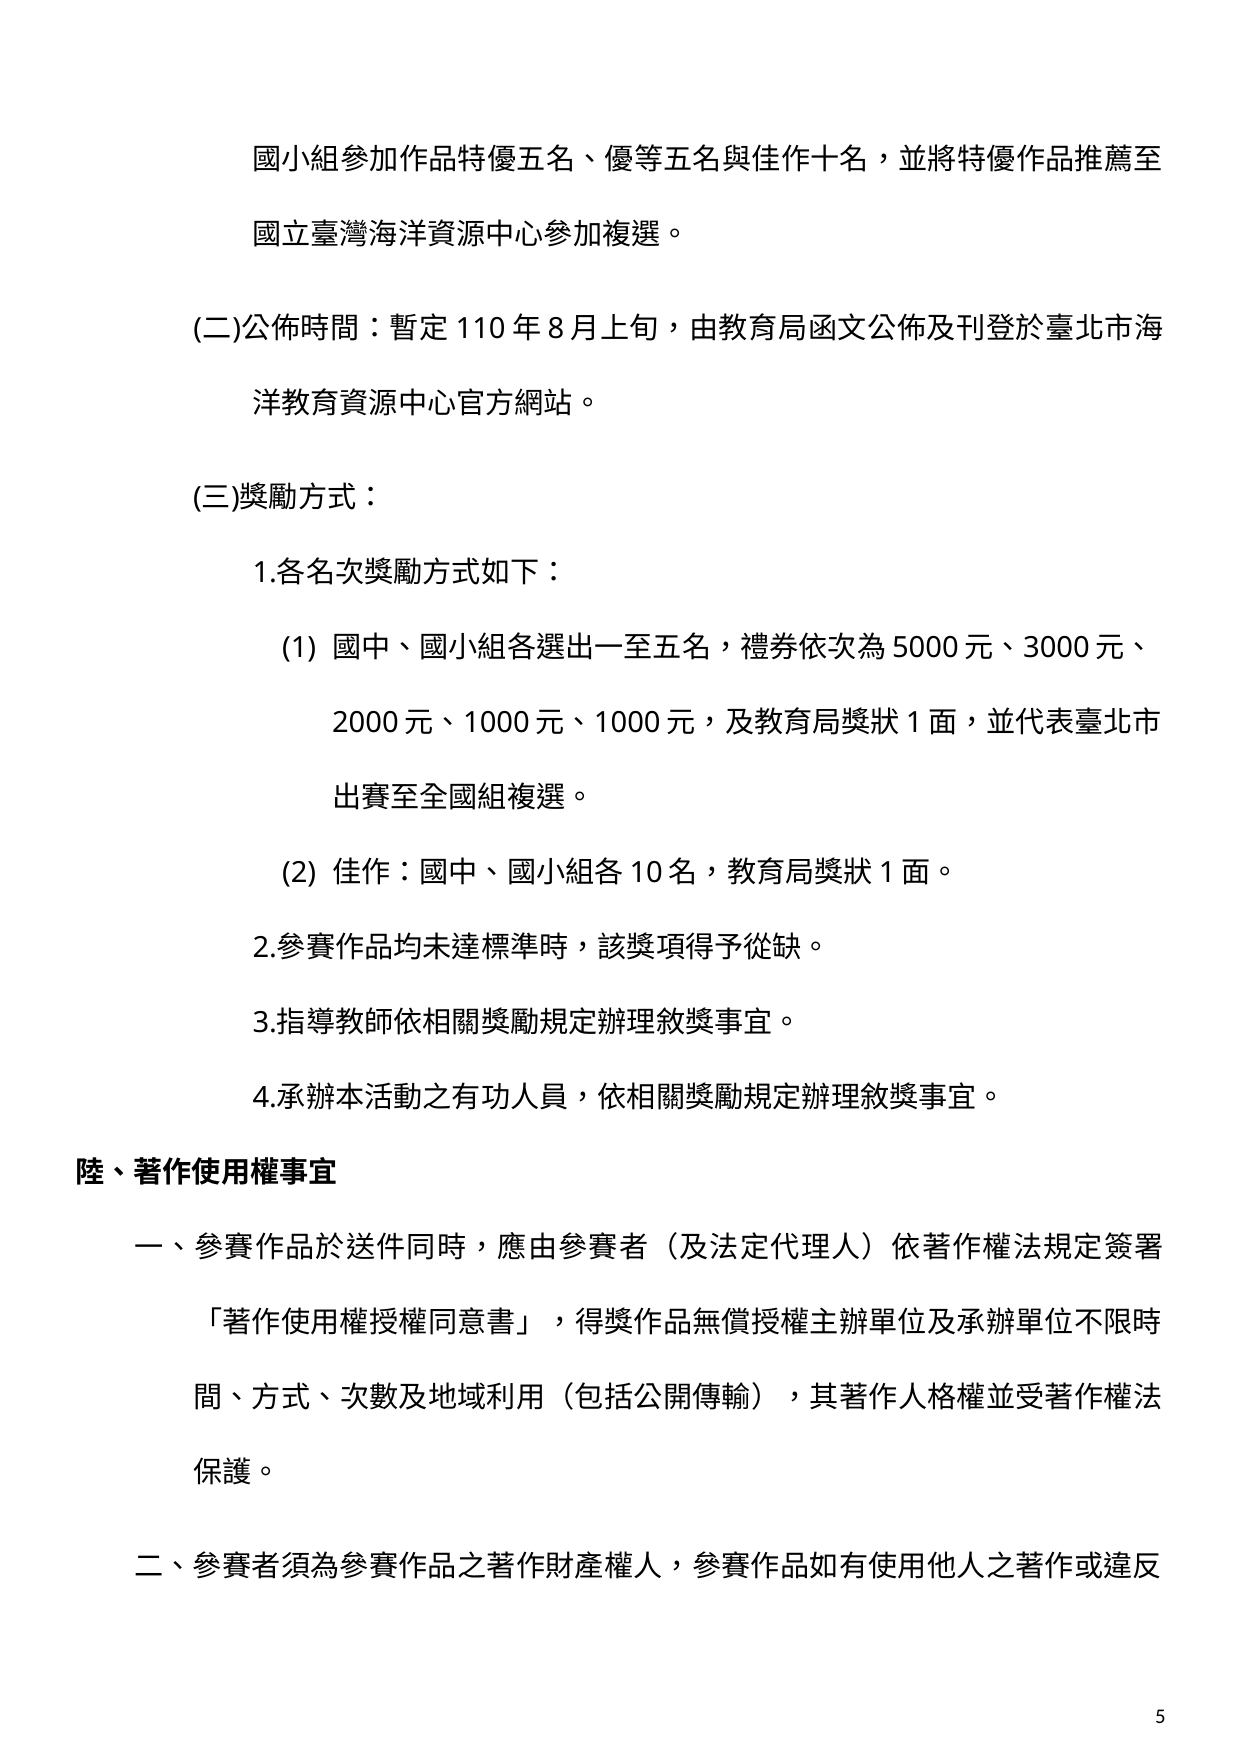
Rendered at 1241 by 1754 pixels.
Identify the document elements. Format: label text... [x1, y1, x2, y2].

list 國小組參加作品特優五名、優等五名與佳作十名，並將特優作品推薦至國立臺灣海洋資源中心參加複選。 [193, 119, 1165, 269]
list 國中、國小組各選出一至五名，禮券依次為5000元、3000元、2000元、1000元、1000元，及教育局獎狀1面，並代表臺北市出賽至全國組複選。 [282, 607, 1165, 832]
text 1.各名次獎勵方式如下： [252, 532, 1165, 607]
list 一、參賽作品於送件同時，應由參賽者（及法定代理人）依著作權法規定簽署「著作使用權授權同意書」，得獎作品無償授權主辦單位及承辦單位不限時間、方式、次數及地域利用（包括公開傳輸），其著作人格權並受著作權法保護。 [134, 1207, 1165, 1507]
list 陸、著作使用權事宜 [75, 1132, 1165, 1207]
text 2.參賽作品均未達標準時，該獎項得予從缺。 [252, 907, 1165, 982]
list (二)公佈時間：暫定110年8月上旬，由教育局函文公佈及刊登於臺北市海洋教育資源中心官方網站。 [193, 288, 1165, 438]
list 二、參賽者須為參賽作品之著作財產權人，參賽作品如有使用他人之著作或違反 [134, 1526, 1165, 1601]
list 佳作：國中、國小組各10名，教育局獎狀1面。 [282, 832, 1165, 907]
text 3.指導教師依相關獎勵規定辦理敘獎事宜。 [252, 982, 1165, 1057]
text 4.承辦本活動之有功人員，依相關獎勵規定辦理敘獎事宜。 [252, 1057, 1165, 1132]
list (三)獎勵方式： [193, 457, 1165, 532]
